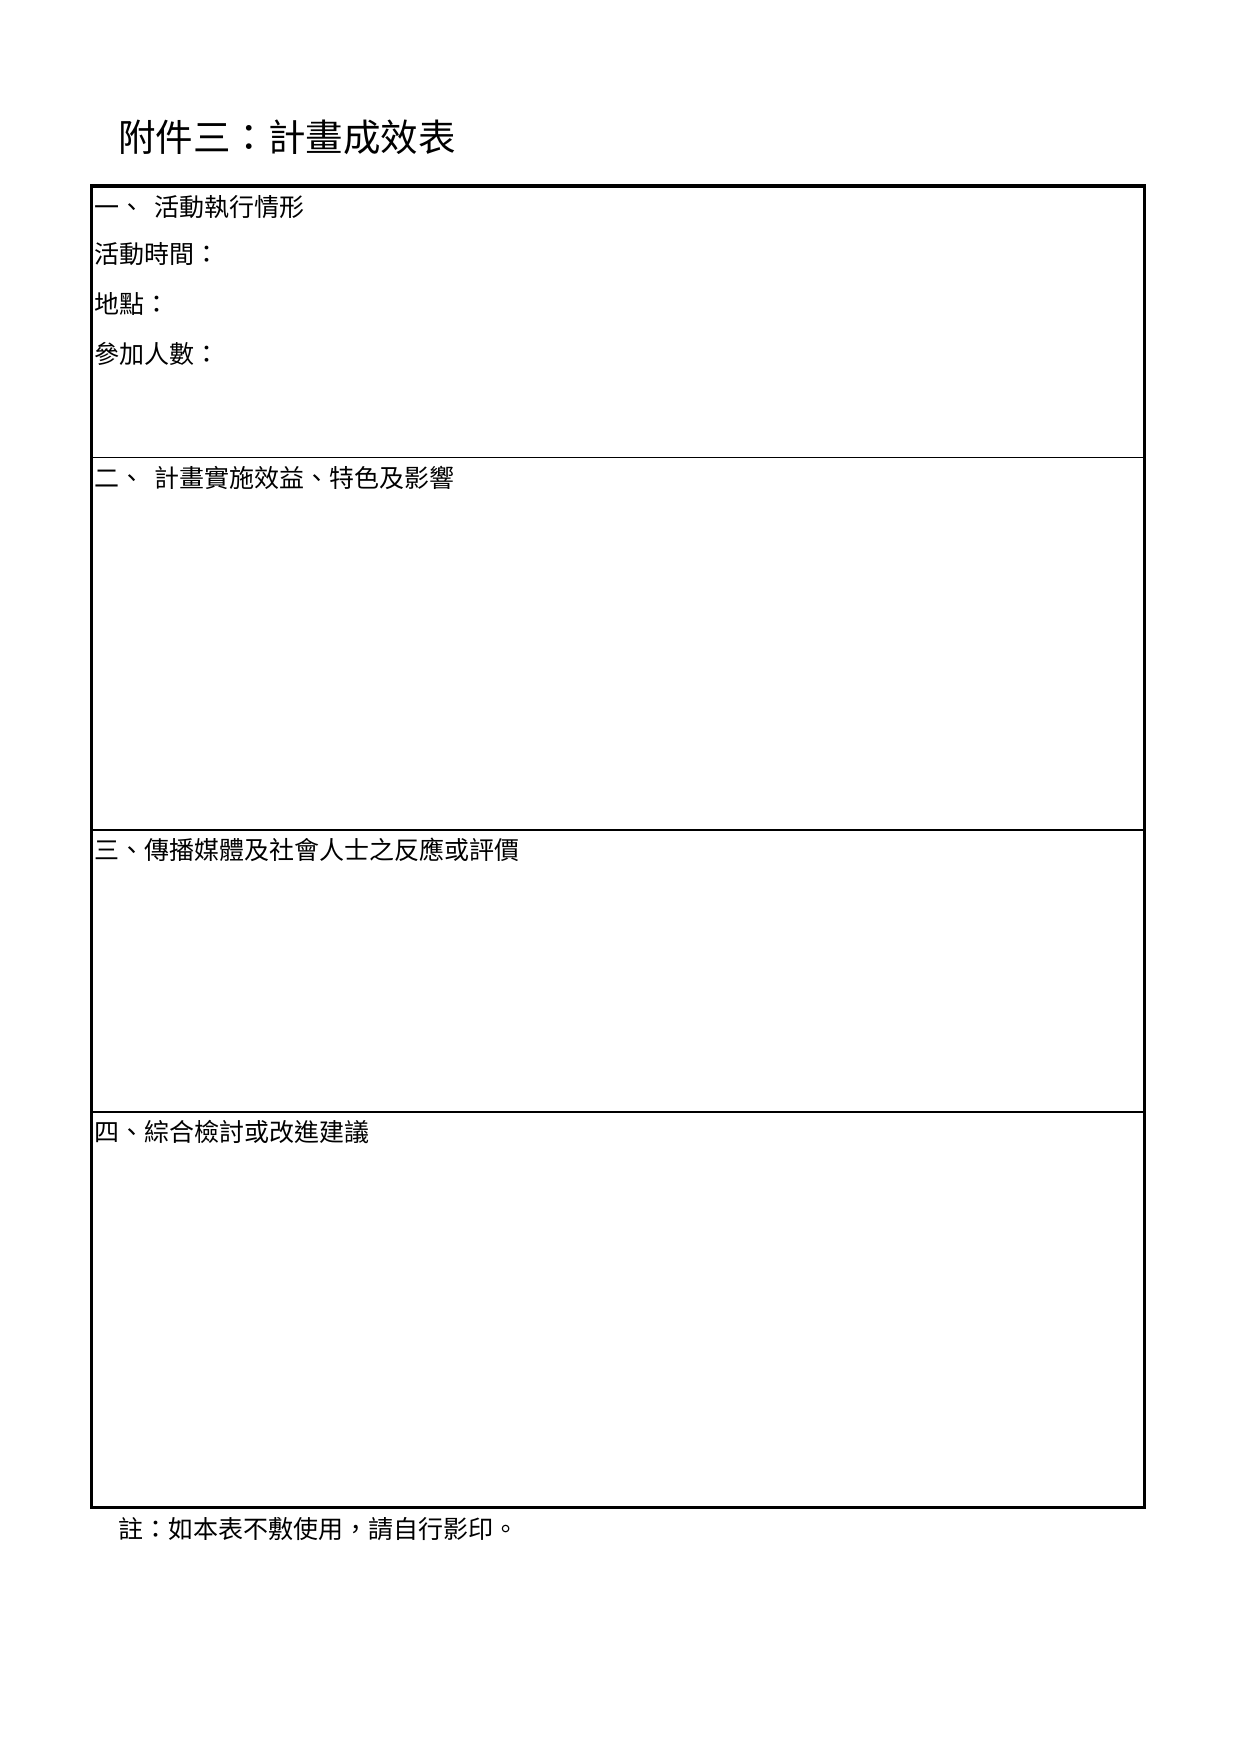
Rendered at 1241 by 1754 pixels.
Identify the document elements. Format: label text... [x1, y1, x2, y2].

table_header 活動執行情形 活動時間： 地點： 參加人數： [93, 188, 1143, 457]
table_cell 四、綜合檢討或改進建議 [93, 1113, 1143, 1506]
table_cell 計畫實施效益、特色及影響 [93, 458, 1143, 829]
text 註：如本表不敷使用，請自行影印。 [118, 1509, 1122, 1546]
table_cell 三、傳播媒體及社會人士之反應或評價 [93, 831, 1143, 1111]
text 附件三：計畫成效表 [118, 107, 1209, 162]
